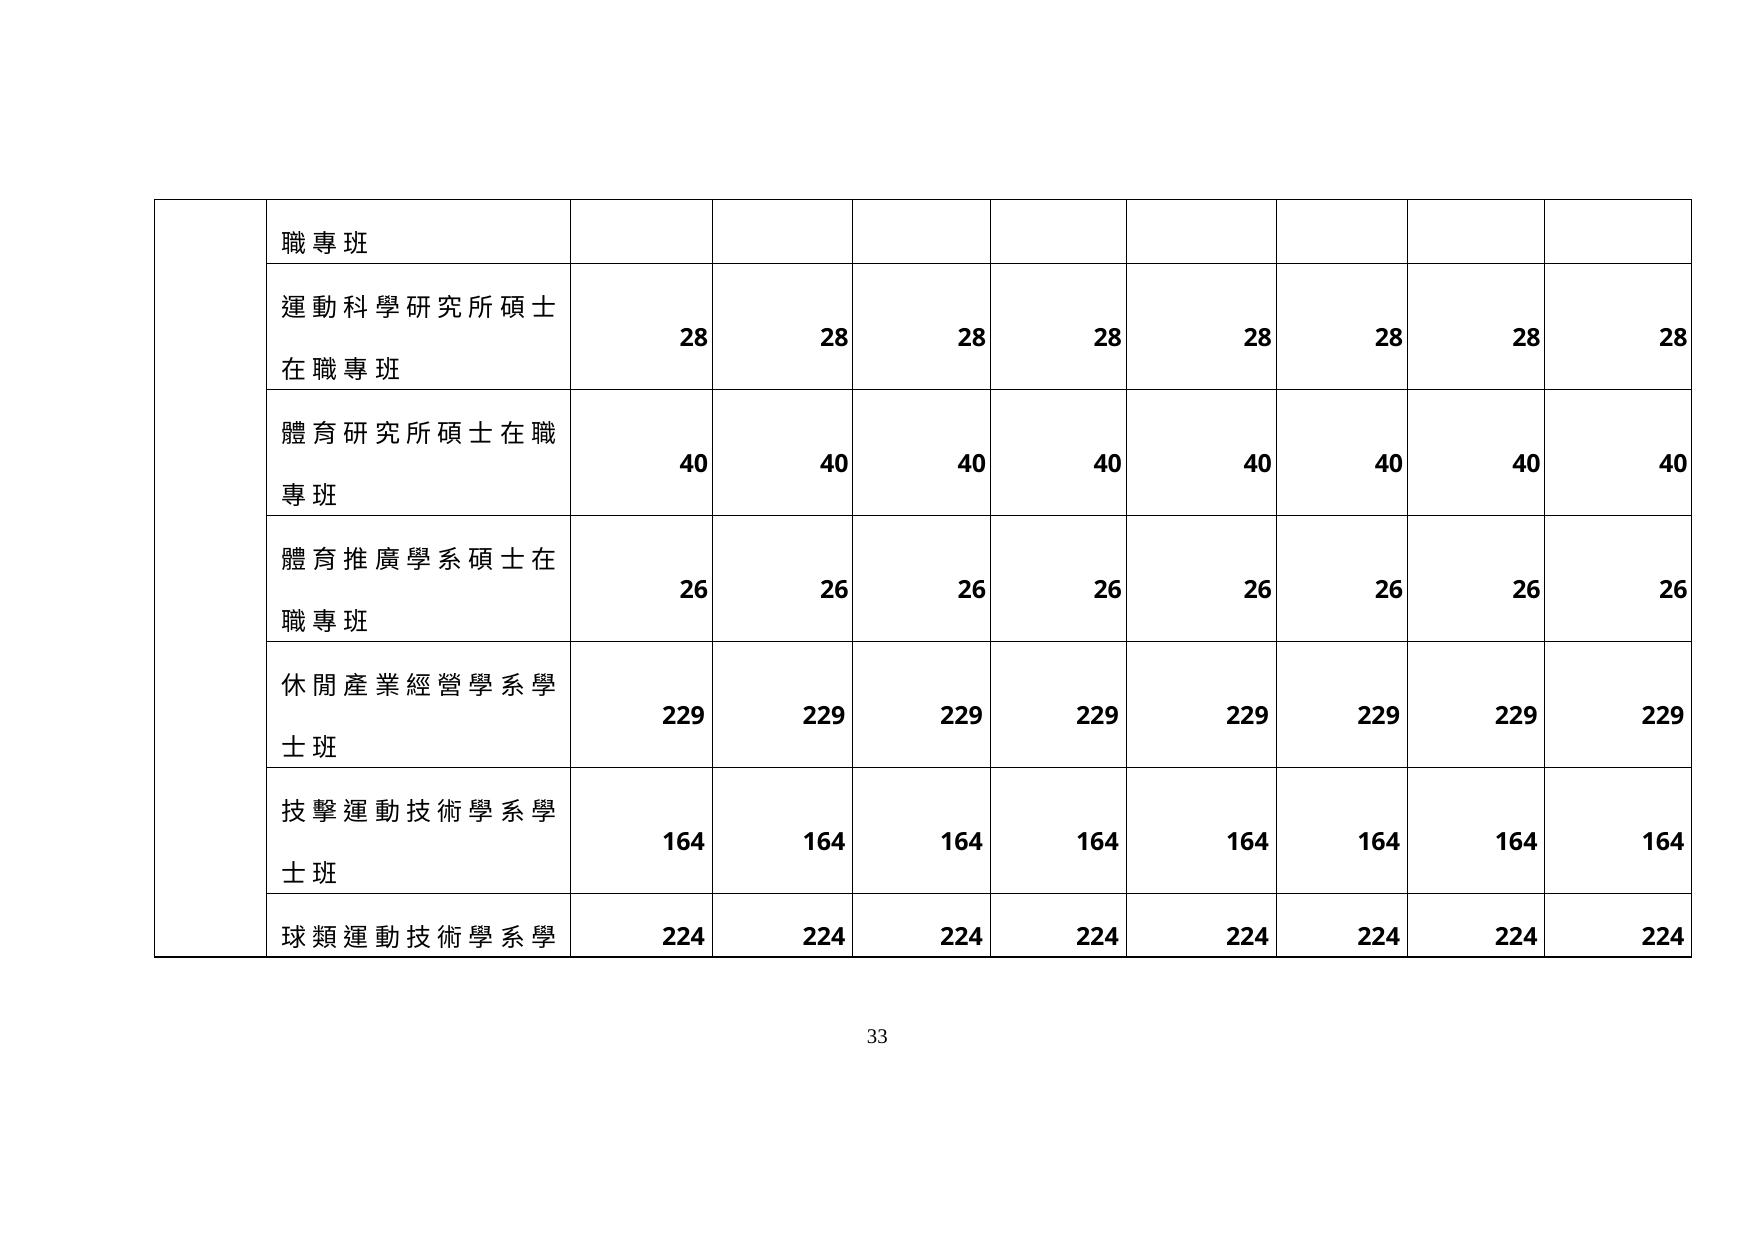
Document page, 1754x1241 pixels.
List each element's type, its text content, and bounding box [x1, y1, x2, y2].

table_cell 224 [571, 894, 712, 956]
table_cell 224 [713, 894, 852, 956]
table_cell 40 [1408, 390, 1544, 515]
table_cell 26 [1408, 516, 1544, 641]
table_cell 28 [1545, 264, 1691, 389]
table_cell 164 [713, 768, 852, 893]
table_cell 運動科學研究所碩士在職專班 [267, 264, 570, 389]
table_cell 28 [1408, 264, 1544, 389]
table_cell 40 [853, 390, 990, 515]
table_cell 28 [853, 264, 990, 389]
table_cell [991, 200, 1126, 263]
table_cell 體育推廣學系碩士在職專班 [267, 516, 570, 641]
table_cell 164 [571, 768, 712, 893]
table_cell 224 [1545, 894, 1691, 956]
table_cell 224 [1277, 894, 1407, 956]
table_cell 229 [991, 642, 1126, 767]
table_cell 40 [1545, 390, 1691, 515]
table_cell 224 [1127, 894, 1276, 956]
table_cell 26 [853, 516, 990, 641]
table_cell 164 [1127, 768, 1276, 893]
table_cell 40 [571, 390, 712, 515]
table_cell 職專班 [267, 200, 570, 263]
table_cell 229 [1545, 642, 1691, 767]
table_cell 球類運動技術學系學 [267, 894, 570, 956]
table_cell [1545, 200, 1691, 263]
table_cell 40 [991, 390, 1126, 515]
table_cell [155, 200, 266, 956]
table_cell 26 [571, 516, 712, 641]
table_cell 164 [1277, 768, 1407, 893]
table_cell 28 [991, 264, 1126, 389]
table_cell 164 [853, 768, 990, 893]
table_cell 26 [1545, 516, 1691, 641]
table_cell [571, 200, 712, 263]
table_cell 164 [991, 768, 1126, 893]
table_cell 26 [991, 516, 1126, 641]
table_cell [713, 200, 852, 263]
table_cell 28 [713, 264, 852, 389]
table_cell 40 [1277, 390, 1407, 515]
table_cell 164 [1408, 768, 1544, 893]
table_cell [1127, 200, 1276, 263]
table_cell 技擊運動技術學系學士班 [267, 768, 570, 893]
table_cell 28 [571, 264, 712, 389]
table_cell 224 [1408, 894, 1544, 956]
table_cell 224 [853, 894, 990, 956]
table_cell 229 [1277, 642, 1407, 767]
table_cell 229 [853, 642, 990, 767]
table_cell [853, 200, 990, 263]
table_cell 26 [1127, 516, 1276, 641]
table_cell 229 [571, 642, 712, 767]
table_cell 休閒產業經營學系學士班 [267, 642, 570, 767]
table_cell 164 [1545, 768, 1691, 893]
table_cell 224 [991, 894, 1126, 956]
table_cell [1408, 200, 1544, 263]
table_cell 26 [713, 516, 852, 641]
table_cell 體育研究所碩士在職專班 [267, 390, 570, 515]
table_cell 28 [1277, 264, 1407, 389]
table_cell 40 [713, 390, 852, 515]
table_cell [1277, 200, 1407, 263]
table_cell 40 [1127, 390, 1276, 515]
table_cell 229 [1127, 642, 1276, 767]
table_cell 229 [1408, 642, 1544, 767]
table_cell 229 [713, 642, 852, 767]
table_cell 28 [1127, 264, 1276, 389]
table_cell 26 [1277, 516, 1407, 641]
